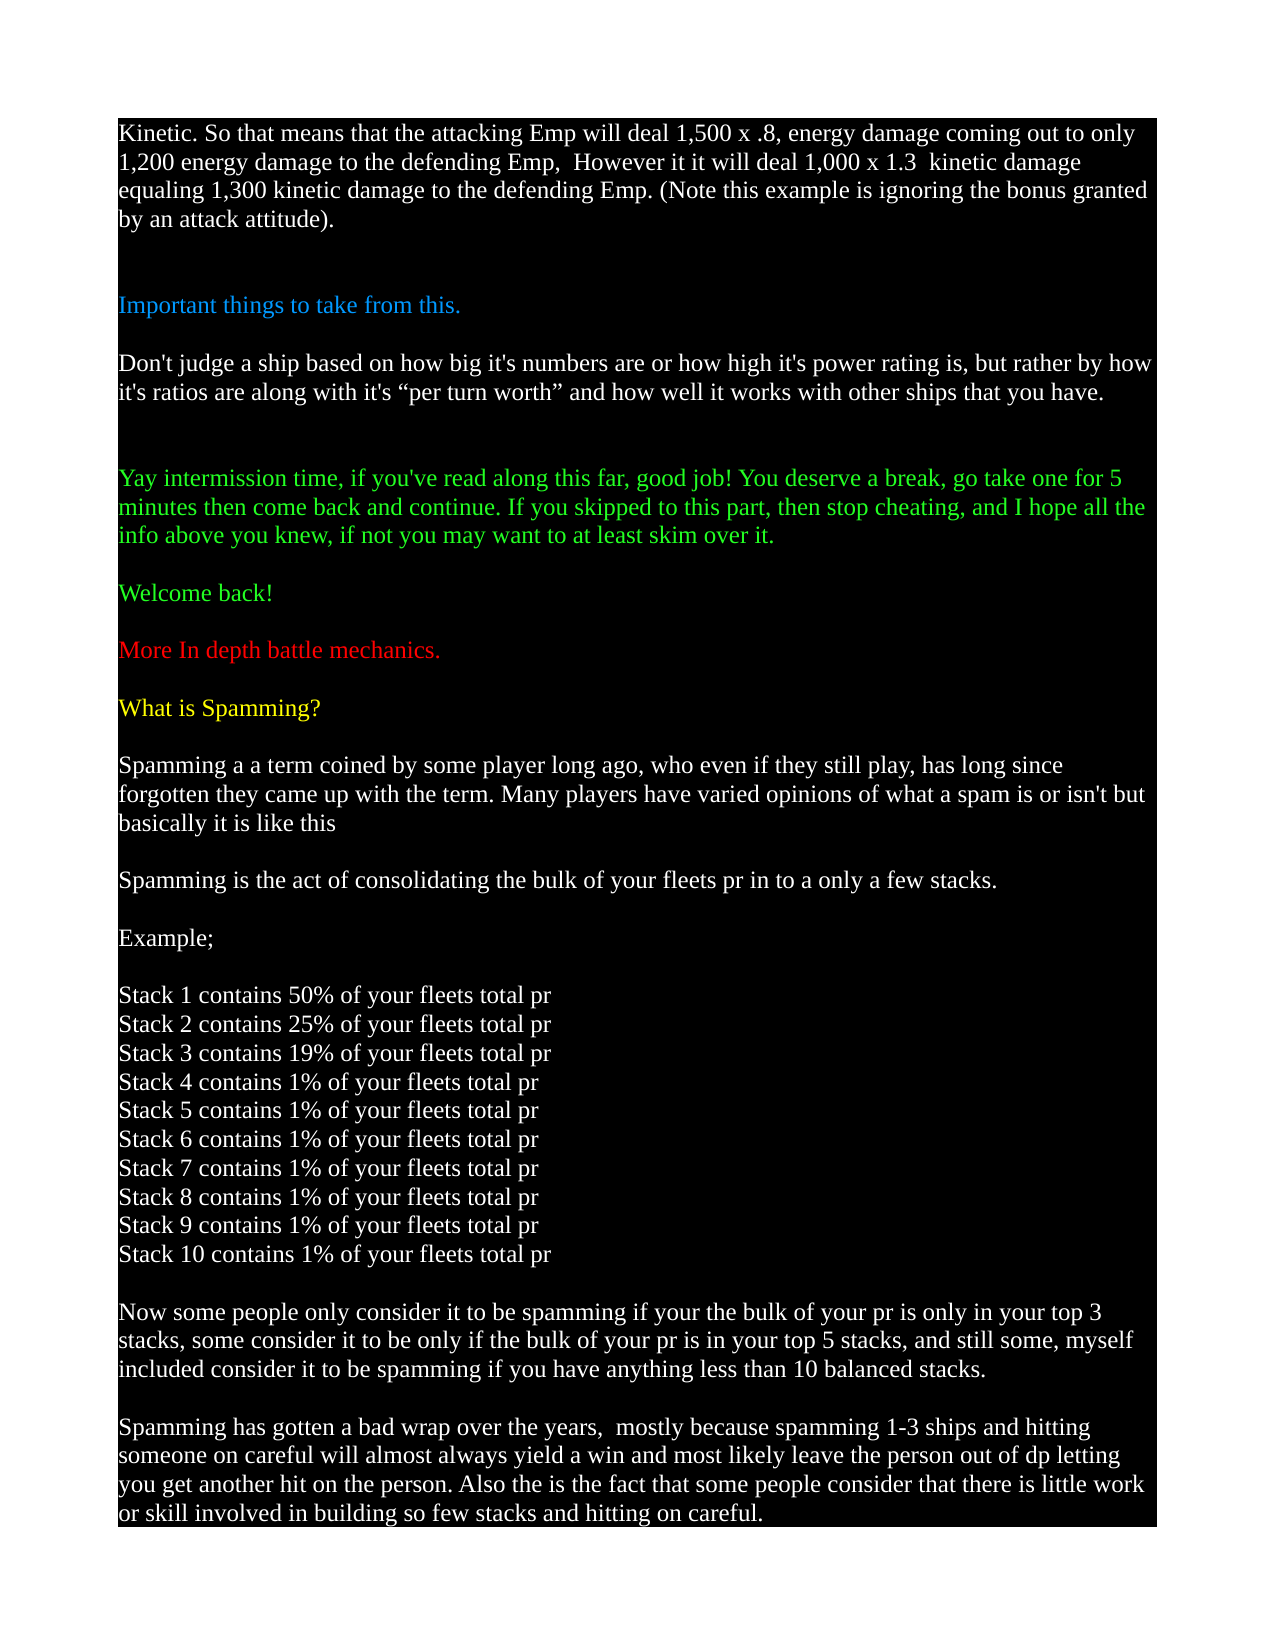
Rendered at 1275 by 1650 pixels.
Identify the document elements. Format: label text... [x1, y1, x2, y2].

text Stack 6 contains 1% of your fleets total pr [118, 1124, 1157, 1153]
text Stack 9 contains 1% of your fleets total pr [118, 1211, 1157, 1239]
text Important things to take from this. [118, 291, 1157, 319]
text Stack 8 contains 1% of your fleets total pr [118, 1182, 1157, 1211]
text Spamming is the act of consolidating the bulk of your fleets pr in to a only a few stacks. [118, 866, 1157, 894]
text Don't judge a ship based on how big it's numbers are or how high it's power rating is, but rather by how it's ratios are along with it's “per turn worth” and how well it works with other ships that you have. [118, 348, 1157, 406]
text More In depth battle mechanics. [118, 636, 1157, 664]
text Stack 3 contains 19% of your fleets total pr [118, 1038, 1157, 1067]
text Now some people only consider it to be spamming if your the bulk of your pr is only in your top 3 stacks, some consider it to be only if the bulk of your pr is in your top 5 stacks, and still some, myself included consider it to be spamming if you have anything less than 10 balanced stacks. [118, 1297, 1157, 1383]
text Stack 10 contains 1% of your fleets total pr [118, 1239, 1157, 1268]
text Yay intermission time, if you've read along this far, good job! You deserve a break, go take one for 5 minutes then come back and continue. If you skipped to this part, then stop cheating, and I hope all the info above you knew, if not you may want to at least skim over it. [118, 463, 1157, 549]
text Kinetic. So that means that the attacking Emp will deal 1,500 x .8, energy damage coming out to only 1,200 energy damage to the defending Emp, However it it will deal 1,000 x 1.3 kinetic damage equaling 1,300 kinetic damage to the defending Emp. (Note this example is ignoring the bonus granted by an attack attitude). [118, 118, 1157, 233]
text Stack 2 contains 25% of your fleets total pr [118, 1009, 1157, 1038]
text Welcome back! [118, 578, 1157, 607]
text What is Spamming? [118, 693, 1157, 722]
text Stack 5 contains 1% of your fleets total pr [118, 1096, 1157, 1124]
text Stack 1 contains 50% of your fleets total pr [118, 981, 1157, 1009]
text Spamming a a term coined by some player long ago, who even if they still play, has long since forgotten they came up with the term. Many players have varied opinions of what a spam is or isn't but basically it is like this [118, 751, 1157, 837]
text Example; [118, 923, 1157, 952]
text Spamming has gotten a bad wrap over the years, mostly because spamming 1-3 ships and hitting someone on careful will almost always yield a win and most likely leave the person out of dp letting you get another hit on the person. Also the is the fact that some people consider that there is little work or skill involved in building so few stacks and hitting on careful. [118, 1412, 1157, 1527]
text Stack 4 contains 1% of your fleets total pr [118, 1067, 1157, 1096]
text Stack 7 contains 1% of your fleets total pr [118, 1153, 1157, 1182]
